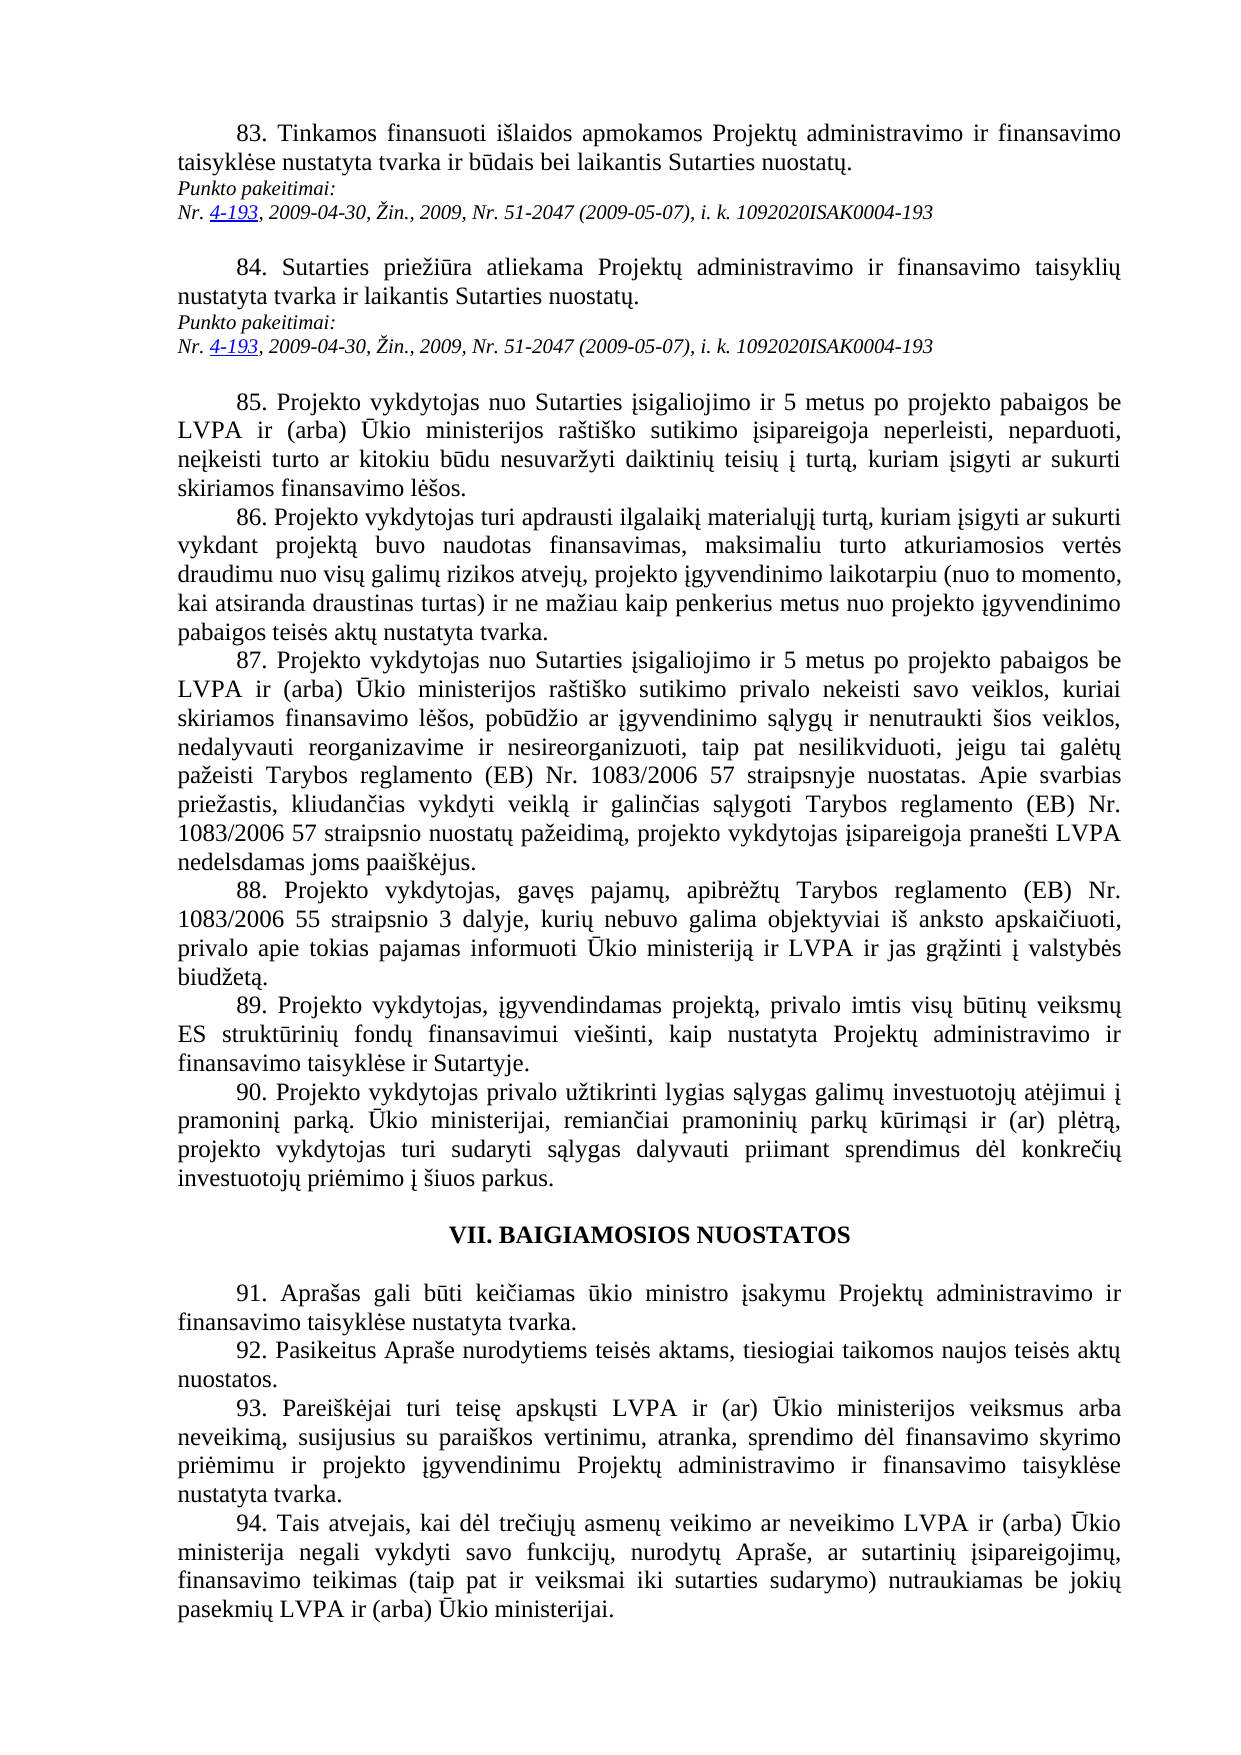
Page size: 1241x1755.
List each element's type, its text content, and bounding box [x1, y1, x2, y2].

text 93. Pareiškėjai turi teisę apskųsti LVPA ir (ar) Ūkio ministerijos veiksmus arba neveikimą, susijusius su paraiškos vertinimu, atranka, sprendimo dėl finansavimo skyrimo priėmimu ir projekto įgyvendinimu Projektų administravimo ir finansavimo taisyklėse nustatyta tvarka. [177, 1393, 1122, 1508]
text 86. Projekto vykdytojas turi apdrausti ilgalaikį materialųjį turtą, kuriam įsigyti ar sukurti vykdant projektą buvo naudotas finansavimas, maksimaliu turto atkuriamosios vertės draudimu nuo visų galimų rizikos atvejų, projekto įgyvendinimo laikotarpiu (nuo to momento, kai atsiranda draustinas turtas) ir ne mažiau kaip penkerius metus nuo projekto įgyvendinimo pabaigos teisės aktų nustatyta tvarka. [177, 502, 1122, 646]
text 90. Projekto vykdytojas privalo užtikrinti lygias sąlygas galimų investuotojų atėjimui į pramoninį parką. Ūkio ministerijai, remiančiai pramoninių parkų kūrimąsi ir (ar) plėtrą, projekto vykdytojas turi sudaryti sąlygas dalyvauti priimant sprendimus dėl konkrečių investuotojų priėmimo į šiuos parkus. [177, 1077, 1122, 1192]
text 92. Pasikeitus Apraše nurodytiems teisės aktams, tiesiogiai taikomos naujos teisės aktų nuostatos. [177, 1336, 1122, 1393]
text Nr. 4-193, 2009-04-30, Žin., 2009, Nr. 51-2047 (2009-05-07), i. k. 1092020ISAK0004-193 [177, 200, 1122, 224]
text 83. Tinkamos finansuoti išlaidos apmokamos Projektų administravimo ir finansavimo taisyklėse nustatyta tvarka ir būdais bei laikantis Sutarties nuostatų. [177, 118, 1122, 176]
text 84. Sutarties priežiūra atliekama Projektų administravimo ir finansavimo taisyklių nustatyta tvarka ir laikantis Sutarties nuostatų. [177, 252, 1122, 310]
text 85. Projekto vykdytojas nuo Sutarties įsigaliojimo ir 5 metus po projekto pabaigos be LVPA ir (arba) Ūkio ministerijos raštiško sutikimo įsipareigoja neperleisti, neparduoti, neįkeisti turto ar kitokiu būdu nesuvaržyti daiktinių teisių į turtą, kuriam įsigyti ar sukurti skiriamos finansavimo lėšos. [177, 387, 1122, 502]
text Nr. 4-193, 2009-04-30, Žin., 2009, Nr. 51-2047 (2009-05-07), i. k. 1092020ISAK0004-193 [177, 334, 1122, 358]
text 94. Tais atvejais, kai dėl trečiųjų asmenų veikimo ar neveikimo LVPA ir (arba) Ūkio ministerija negali vykdyti savo funkcijų, nurodytų Apraše, ar sutartinių įsipareigojimų, finansavimo teikimas (taip pat ir veiksmai iki sutarties sudarymo) nutraukiamas be jokių pasekmių LVPA ir (arba) Ūkio ministerijai. [177, 1508, 1122, 1623]
text Punkto pakeitimai: [177, 310, 1122, 334]
text VII. BAIGIAMOSIOS NUOSTATOS [177, 1221, 1122, 1249]
text Punkto pakeitimai: [177, 176, 1122, 200]
text 87. Projekto vykdytojas nuo Sutarties įsigaliojimo ir 5 metus po projekto pabaigos be LVPA ir (arba) Ūkio ministerijos raštiško sutikimo privalo nekeisti savo veiklos, kuriai skiriamos finansavimo lėšos, pobūdžio ar įgyvendinimo sąlygų ir nenutraukti šios veiklos, nedalyvauti reorganizavime ir nesireorganizuoti, taip pat nesilikviduoti, jeigu tai galėtų pažeisti Tarybos reglamento (EB) Nr. 1083/2006 57 straipsnyje nuostatas. Apie svarbias priežastis, kliudančias vykdyti veiklą ir galinčias sąlygoti Tarybos reglamento (EB) Nr. 1083/2006 57 straipsnio nuostatų pažeidimą, projekto vykdytojas įsipareigoja pranešti LVPA nedelsdamas joms paaiškėjus. [177, 646, 1122, 876]
text 89. Projekto vykdytojas, įgyvendindamas projektą, privalo imtis visų būtinų veiksmų ES struktūrinių fondų finansavimui viešinti, kaip nustatyta Projektų administravimo ir finansavimo taisyklėse ir Sutartyje. [177, 991, 1122, 1077]
text 91. Aprašas gali būti keičiamas ūkio ministro įsakymu Projektų administravimo ir finansavimo taisyklėse nustatyta tvarka. [177, 1278, 1122, 1336]
text 88. Projekto vykdytojas, gavęs pajamų, apibrėžtų Tarybos reglamento (EB) Nr. 1083/2006 55 straipsnio 3 dalyje, kurių nebuvo galima objektyviai iš anksto apskaičiuoti, privalo apie tokias pajamas informuoti Ūkio ministeriją ir LVPA ir jas grąžinti į valstybės biudžetą. [177, 876, 1122, 991]
